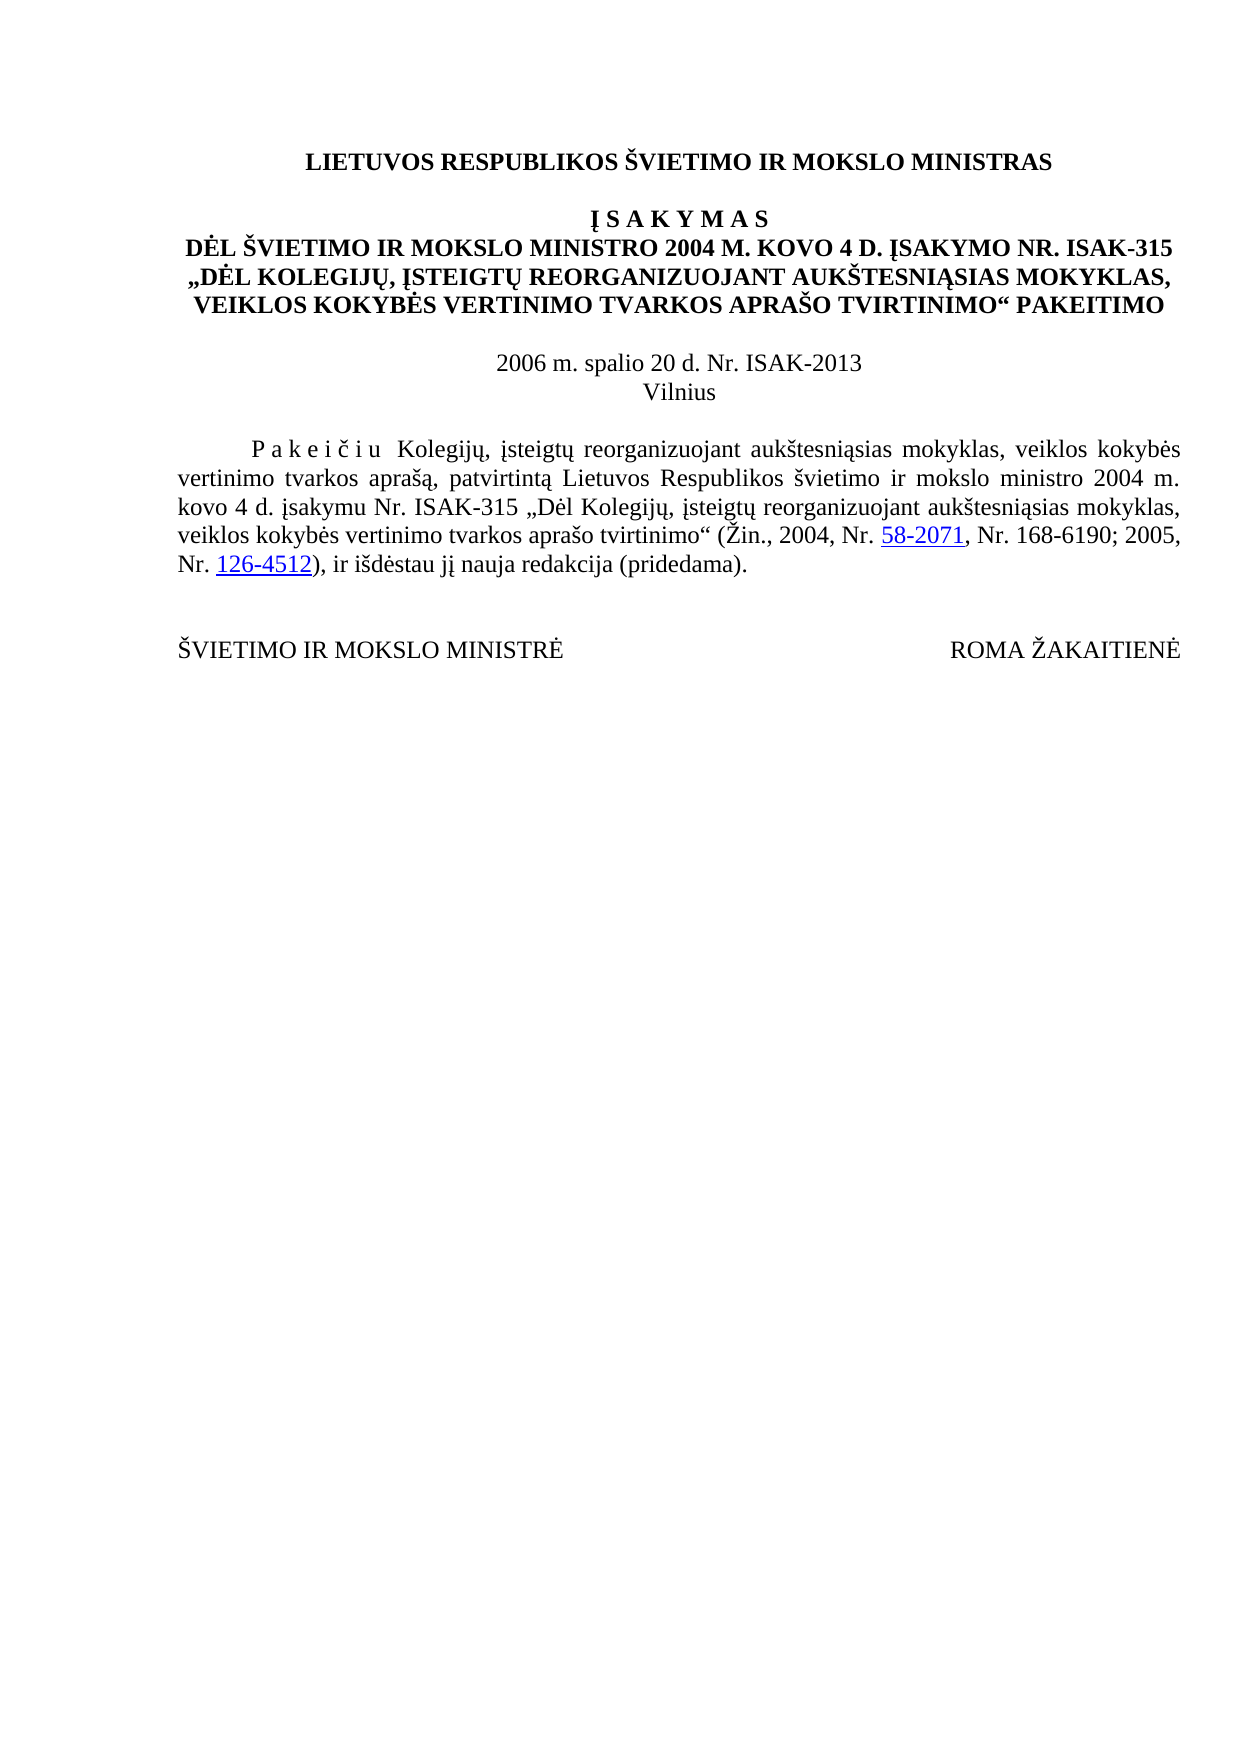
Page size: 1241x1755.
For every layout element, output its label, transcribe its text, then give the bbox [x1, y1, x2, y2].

text ŠVIETIMO IR MOKSLO MINISTRĖ ROMA ŽAKAITIENĖ [177, 636, 1181, 664]
text Vilnius [177, 377, 1181, 406]
text DĖL ŠVIETIMO IR MOKSLO MINISTRO 2004 M. KOVO 4 D. ĮSAKYMO NR. ISAK-315 „DĖL KOLEGIJŲ, ĮSTEIGTŲ REORGANIZUOJANT AUKŠTESNIĄSIAS MOKYKLAS, VEIKLOS KOKYBĖS VERTINIMO TVARKOS APRAŠO TVIRTINIMO“ PAKEITIMO [177, 233, 1181, 319]
text LIETUVOS RESPUBLIKOS ŠVIETIMO IR MOKSLO MINISTRAS [177, 147, 1181, 176]
text Pakeičiu Kolegijų, įsteigtų reorganizuojant aukštesniąsias mokyklas, veiklos kokybės vertinimo tvarkos aprašą, patvirtintą Lietuvos Respublikos švietimo ir mokslo ministro 2004 m. kovo 4 d. įsakymu Nr. ISAK-315 „Dėl Kolegijų, įsteigtų reorganizuojant aukštesniąsias mokyklas, veiklos kokybės vertinimo tvarkos aprašo tvirtinimo“ (Žin., 2004, Nr. 58-2071, Nr. 168-6190; 2005, Nr. 126-4512), ir išdėstau jį nauja redakcija (pridedama). [177, 434, 1181, 578]
text 2006 m. spalio 20 d. Nr. ISAK-2013 [177, 348, 1181, 377]
text Į S A K Y M A S [177, 204, 1181, 233]
